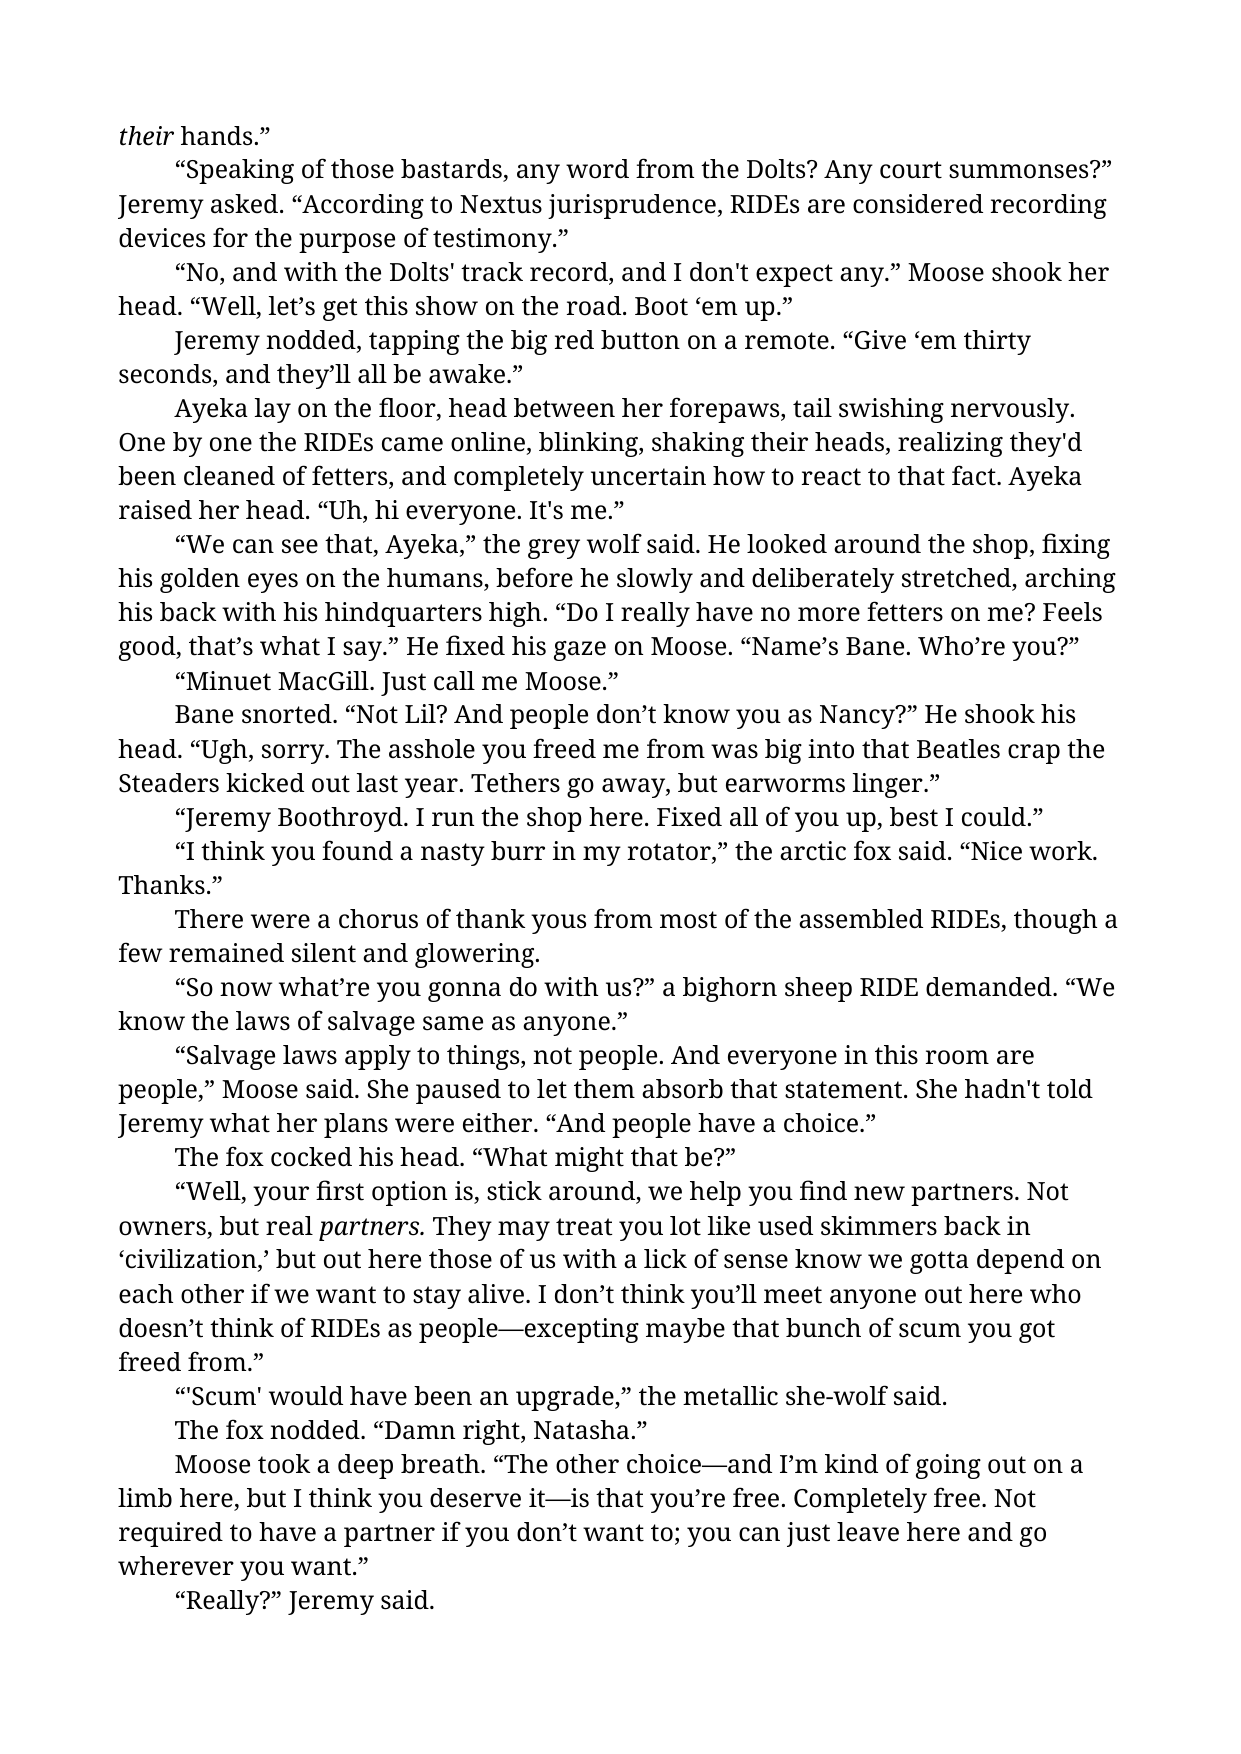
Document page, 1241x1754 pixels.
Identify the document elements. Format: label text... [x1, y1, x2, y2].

text “No, and with the Dolts' track record, and I don't expect any.” Moose shook her head. “Well, let’s get this show on the road. Boot ‘em up.” [118, 254, 1122, 322]
text Ayeka lay on the floor, head between her forepaws, tail swishing nervously. One by one the RIDEs came online, blinking, shaking their heads, realizing they'd been cleaned of fetters, and completely uncertain how to react to that fact. Ayeka raised her head. “Uh, hi everyone. It's me.” [118, 391, 1122, 527]
text Bane snorted. “Not Lil? And people don’t know you as Nancy?” He shook his head. “Ugh, sorry. The asshole you freed me from was big into that Beatles crap the Steaders kicked out last year. Tethers go away, but earworms linger.” [118, 697, 1122, 799]
text Jeremy nodded, tapping the big red button on a remote. “Give ‘em thirty seconds, and they’ll all be awake.” [118, 322, 1122, 391]
text “I think you found a nasty burr in my rotator,” the arctic fox said. “Nice work. Thanks.” [118, 833, 1122, 902]
text The fox nodded. “Damn right, Natasha.” [118, 1412, 1122, 1447]
text “Salvage laws apply to things, not people. And everyone in this room are people,” Moose said. She paused to let them absorb that statement. She hadn't told Jeremy what her plans were either. “And people have a choice.” [118, 1038, 1122, 1140]
text Moose took a deep breath. “The other choice—and I’m kind of going out on a limb here, but I think you deserve it—is that you’re free. Completely free. Not required to have a partner if you don’t want to; you can just leave here and go wherever you want.” [118, 1447, 1122, 1583]
text The fox cocked his head. “What might that be?” [118, 1140, 1122, 1174]
text “Speaking of those bastards, any word from the Dolts? Any court summonses?” Jeremy asked. “According to Nextus jurisprudence, RIDEs are considered recording devices for the purpose of testimony.” [118, 152, 1122, 254]
text “Minuet MacGill. Just call me Moose.” [118, 663, 1122, 697]
text “Jeremy Boothroyd. I run the shop here. Fixed all of you up, best I could.” [118, 799, 1122, 833]
text “So now what’re you gonna do with us?” a bighorn sheep RIDE demanded. “We know the laws of salvage same as anyone.” [118, 970, 1122, 1038]
text “Really?” Jeremy said. [118, 1583, 1122, 1617]
text their hands.” [118, 118, 1122, 152]
text There were a chorus of thank yous from most of the assembled RIDEs, though a few remained silent and glowering. [118, 902, 1122, 970]
text “Well, your first option is, stick around, we help you find new partners. Not owners, but real partners. They may treat you lot like used skimmers back in ‘civilization,’ but out here those of us with a lick of sense know we gotta depend on each other if we want to stay alive. I don’t think you’ll meet anyone out here who doesn’t think of RIDEs as people—excepting maybe that bunch of scum you got freed from.” [118, 1174, 1122, 1378]
text “We can see that, Ayeka,” the grey wolf said. He looked around the shop, fixing his golden eyes on the humans, before he slowly and deliberately stretched, arching his back with his hindquarters high. “Do I really have no more fetters on me? Feels good, that’s what I say.” He fixed his gaze on Moose. “Name’s Bane. Who’re you?” [118, 527, 1122, 663]
text “'Scum' would have been an upgrade,” the metallic she-wolf said. [118, 1378, 1122, 1412]
